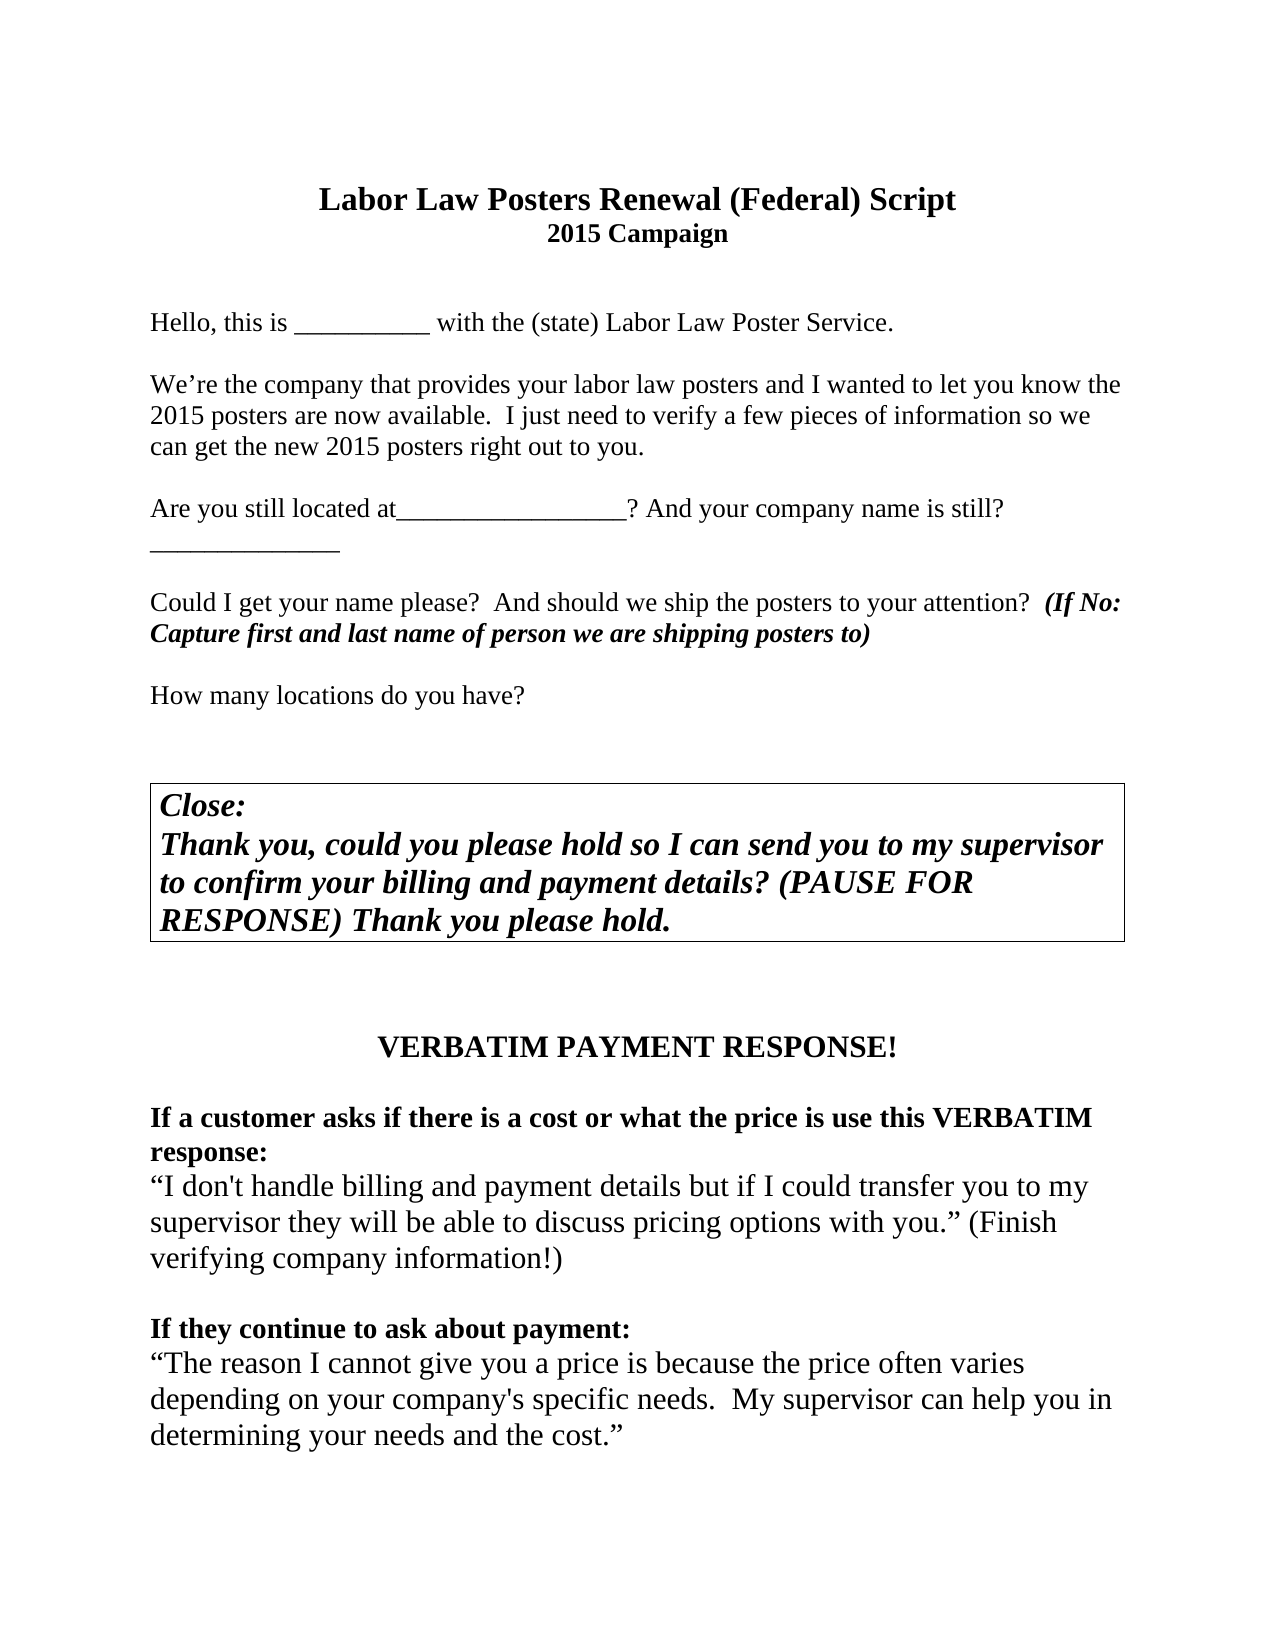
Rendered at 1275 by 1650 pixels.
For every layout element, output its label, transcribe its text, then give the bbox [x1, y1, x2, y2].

text “I don't handle billing and payment details but if I could transfer you to my supervisor they will be able to discuss pricing options with you.” (Finish verifying company information!) [150, 1167, 1125, 1275]
text “The reason I cannot give you a price is because the price often varies depending on your company's specific needs. My supervisor can help you in determining your needs and the cost.” [150, 1344, 1125, 1452]
text Could I get your name please? And should we ship the posters to your attention? (If No: Capture first and last name of person we are shipping posters to) [150, 586, 1125, 648]
text If they continue to ask about payment: [150, 1311, 1125, 1344]
text We’re the company that provides your labor law posters and I wanted to let you know the 2015 posters are now available. I just need to verify a few pieces of information so we can get the new 2015 posters right out to you. [150, 368, 1125, 461]
text 2015 Campaign [150, 217, 1125, 248]
text How many locations do you have? [150, 679, 1125, 711]
text Close: [151, 784, 1124, 821]
text VERBATIM PAYMENT RESPONSE! [150, 1028, 1125, 1064]
text Are you still located at_________________? And your company name is still? ______________ [150, 493, 1125, 555]
text If a customer asks if there is a cost or what the price is use this VERBATIM response: [150, 1100, 1125, 1167]
text Thank you, could you please hold so I can send you to my supervisor to confirm your billing and payment details? (PAUSE FOR RESPONSE) Thank you please hold. [151, 821, 1124, 941]
text Labor Law Posters Renewal (Federal) Script [150, 179, 1125, 217]
text Hello, this is __________ with the (state) Labor Law Poster Service. [150, 306, 1125, 337]
